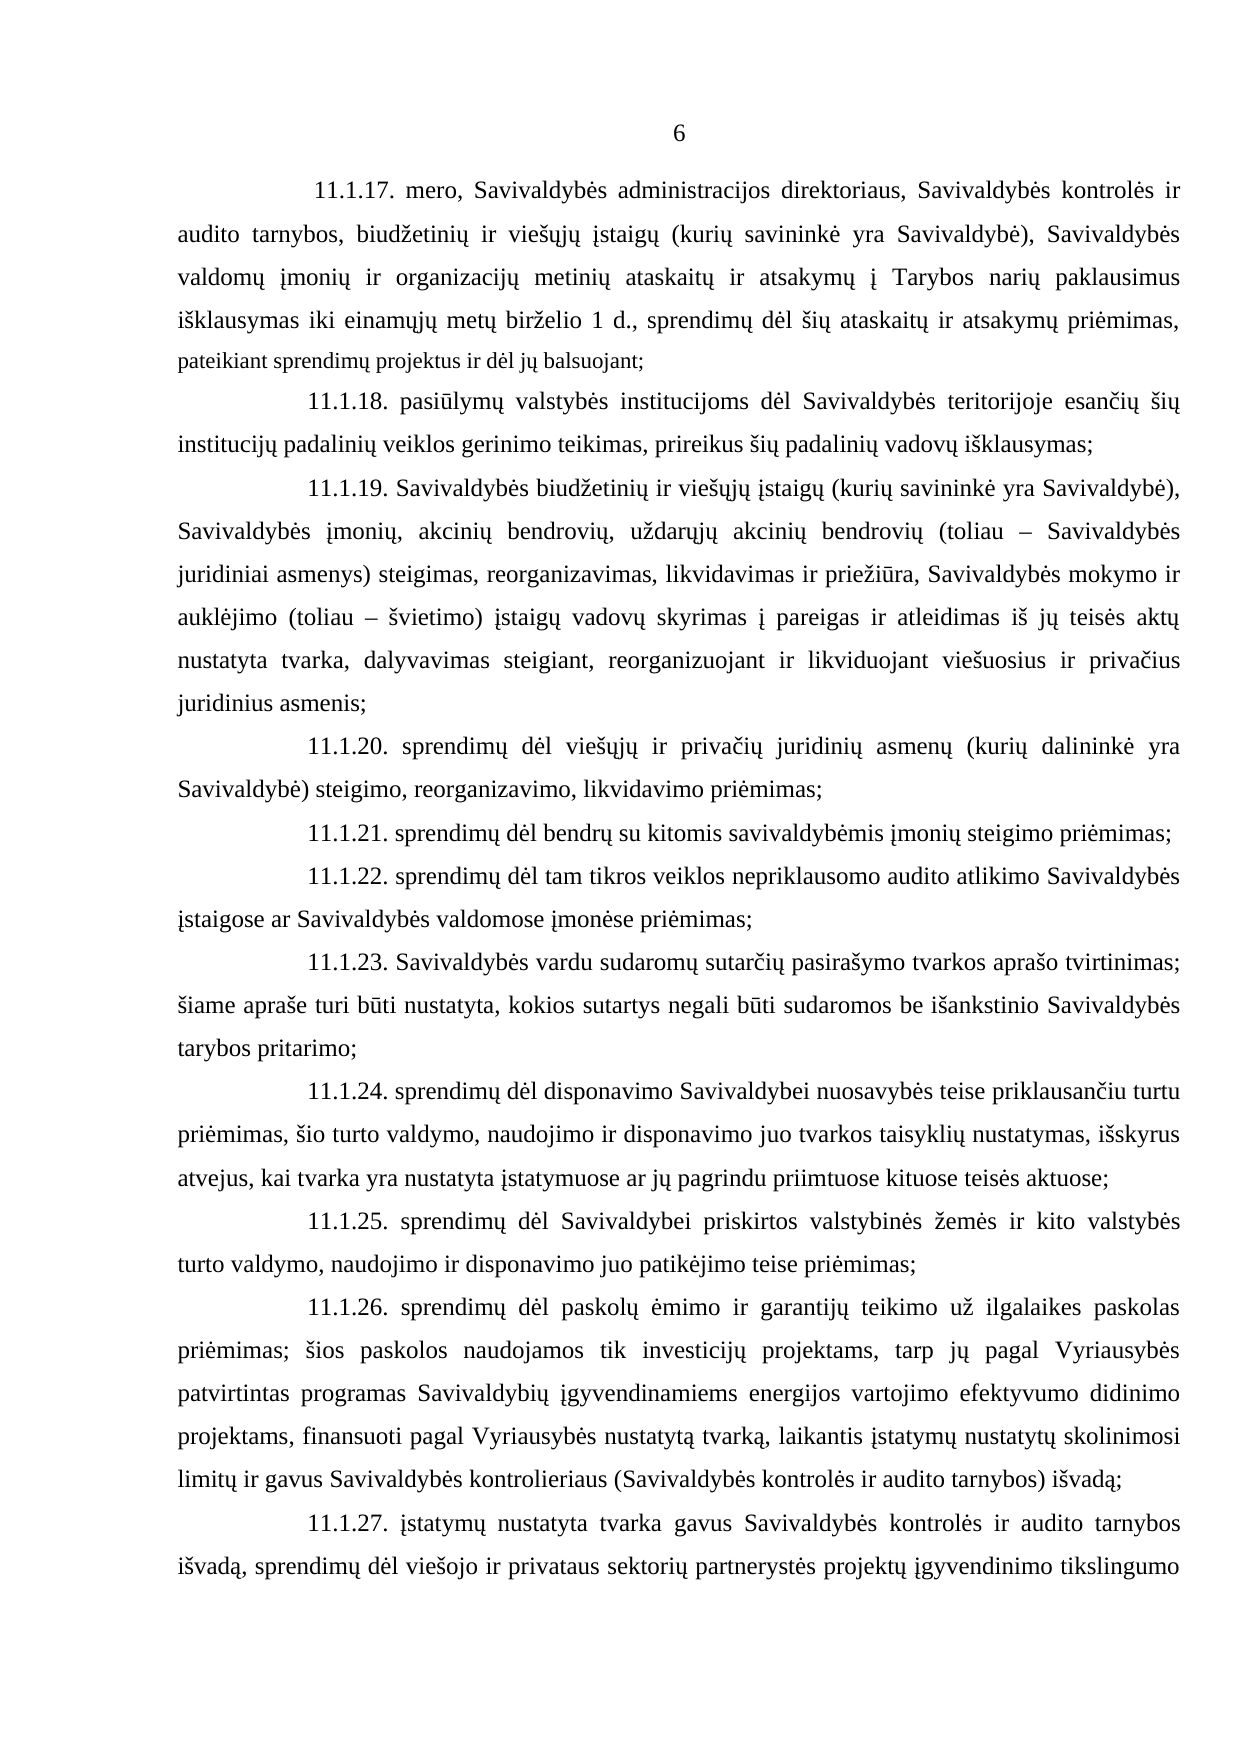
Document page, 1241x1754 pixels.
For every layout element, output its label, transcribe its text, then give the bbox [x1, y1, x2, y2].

text 11.1.22. sprendimų dėl tam tikros veiklos nepriklausomo audito atlikimo Savivaldybės įstaigose ar Savivaldybės valdomose įmonėse priėmimas; [177, 861, 1181, 933]
text 11.1.25. sprendimų dėl Savivaldybei priskirtos valstybinės žemės ir kito valstybės turto valdymo, naudojimo ir disponavimo juo patikėjimo teise priėmimas; [177, 1206, 1181, 1278]
text 11.1.18. pasiūlymų valstybės institucijoms dėl Savivaldybės teritorijoje esančių šių institucijų padalinių veiklos gerinimo teikimas, prireikus šių padalinių vadovų išklausymas; [177, 386, 1181, 458]
text 11.1.19. Savivaldybės biudžetinių ir viešųjų įstaigų (kurių savininkė yra Savivaldybė), Savivaldybės įmonių, akcinių bendrovių, uždarųjų akcinių bendrovių (toliau – Savivaldybės juridiniai asmenys) steigimas, reorganizavimas, likvidavimas ir priežiūra, Savivaldybės mokymo ir auklėjimo (toliau – švietimo) įstaigų vadovų skyrimas į pareigas ir atleidimas iš jų teisės aktų nustatyta tvarka, dalyvavimas steigiant, reorganizuojant ir likviduojant viešuosius ir privačius juridinius asmenis; [177, 473, 1181, 717]
text 11.1.26. sprendimų dėl paskolų ėmimo ir garantijų teikimo už ilgalaikes paskolas priėmimas; šios paskolos naudojamos tik investicijų projektams, tarp jų pagal Vyriausybės patvirtintas programas Savivaldybių įgyvendinamiems energijos vartojimo efektyvumo didinimo projektams, finansuoti pagal Vyriausybės nustatytą tvarką, laikantis įstatymų nustatytų skolinimosi limitų ir gavus Savivaldybės kontrolieriaus (Savivaldybės kontrolės ir audito tarnybos) išvadą; [177, 1292, 1181, 1493]
text 11.1.17. mero, Savivaldybės administracijos direktoriaus, Savivaldybės kontrolės ir audito tarnybos, biudžetinių ir viešųjų įstaigų (kurių savininkė yra Savivaldybė), Savivaldybės valdomų įmonių ir organizacijų metinių ataskaitų ir atsakymų į Tarybos narių paklausimus išklausymas iki einamųjų metų birželio 1 d., sprendimų dėl šių ataskaitų ir atsakymų priėmimas, pateikiant sprendimų projektus ir dėl jų balsuojant; [177, 176, 1181, 373]
text 11.1.24. sprendimų dėl disponavimo Savivaldybei nuosavybės teise priklausančiu turtu priėmimas, šio turto valdymo, naudojimo ir disponavimo juo tvarkos taisyklių nustatymas, išskyrus atvejus, kai tvarka yra nustatyta įstatymuose ar jų pagrindu priimtuose kituose teisės aktuose; [177, 1076, 1181, 1191]
text 11.1.21. sprendimų dėl bendrų su kitomis savivaldybėmis įmonių steigimo priėmimas; [177, 818, 1181, 846]
text 11.1.27. įstatymų nustatyta tvarka gavus Savivaldybės kontrolės ir audito tarnybos išvadą, sprendimų dėl viešojo ir privataus sektorių partnerystės projektų įgyvendinimo tikslingumo [177, 1508, 1181, 1579]
text 11.1.20. sprendimų dėl viešųjų ir privačių juridinių asmenų (kurių dalininkė yra Savivaldybė) steigimo, reorganizavimo, likvidavimo priėmimas; [177, 731, 1181, 803]
text 11.1.23. Savivaldybės vardu sudaromų sutarčių pasirašymo tvarkos aprašo tvirtinimas; šiame apraše turi būti nustatyta, kokios sutartys negali būti sudaromos be išankstinio Savivaldybės tarybos pritarimo; [177, 947, 1181, 1062]
